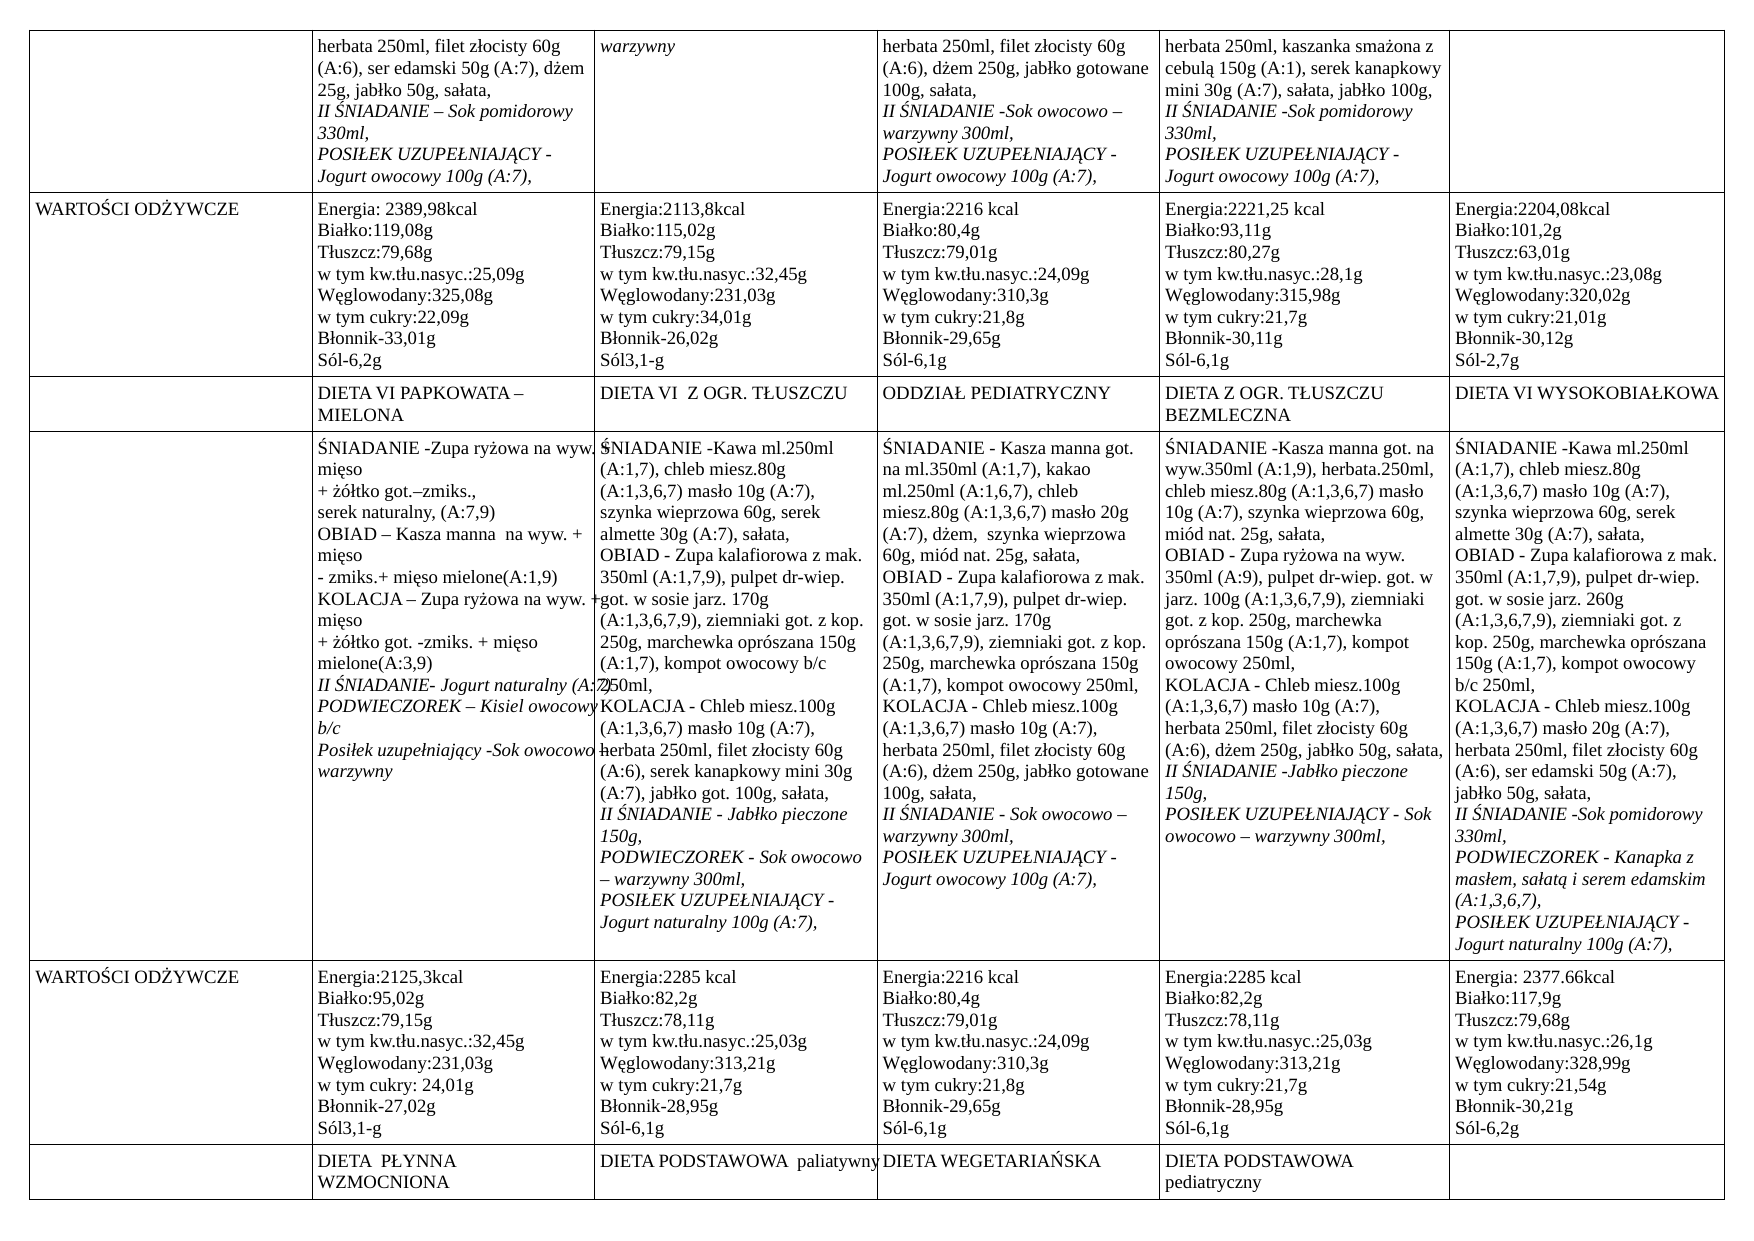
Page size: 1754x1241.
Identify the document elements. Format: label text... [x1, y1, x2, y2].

table_cell [30, 1145, 312, 1198]
table_cell DIETA PODSTAWOWA pediatryczny [1160, 1145, 1449, 1198]
table_cell Energia:2113,8kcal Białko:115,02g Tłuszcz:79,15g w tym kw.tłu.nasyc.:32,45g Węglowodany:231,03g w tym cukry:34,01g Błonnik-26,02g Sól3,1-g [595, 193, 877, 376]
table_cell Energia:2285 kcal Białko:82,2g Tłuszcz:78,11g w tym kw.tłu.nasyc.:25,03g Węglowodany:313,21g w tym cukry:21,7g Błonnik-28,95g Sól-6,1g [595, 961, 877, 1144]
table_cell DIETA PODSTAWOWA paliatywny [595, 1145, 877, 1198]
table_cell Energia:2221,25 kcal Białko:93,11g Tłuszcz:80,27g w tym kw.tłu.nasyc.:28,1g Węglowodany:315,98g w tym cukry:21,7g Błonnik-30,11g Sól-6,1g [1160, 193, 1449, 376]
table_cell DIETA VI PAPKOWATA – MIELONA [313, 377, 594, 431]
table_cell ODDZIAŁ PEDIATRYCZNY [878, 377, 1159, 431]
table_cell [30, 432, 312, 960]
table_cell [30, 377, 312, 431]
table_cell WARTOŚCI ODŻYWCZE [30, 961, 312, 1144]
table_cell Energia:2285 kcal Białko:82,2g Tłuszcz:78,11g w tym kw.tłu.nasyc.:25,03g Węglowodany:313,21g w tym cukry:21,7g Błonnik-28,95g Sól-6,1g [1160, 961, 1449, 1144]
table_cell Energia: 2389,98kcal Białko:119,08g Tłuszcz:79,68g w tym kw.tłu.nasyc.:25,09g Węglowodany:325,08g w tym cukry:22,09g Błonnik-33,01g Sól-6,2g [313, 193, 594, 376]
table_cell ŚNIADANIE -Kawa ml.250ml (A:1,7), chleb miesz.80g (A:1,3,6,7) masło 10g (A:7), szynka wieprzowa 60g, serek almette 30g (A:7), sałata, OBIAD - Zupa kalafiorowa z mak. 350ml (A:1,7,9), pulpet dr-wiep. got. w sosie jarz. 170g (A:1,3,6,7,9), ziemniaki got. z kop. 250g, marchewka oprószana 150g (A:1,7), kompot owocowy b/c 250ml, KOLACJA - Chleb miesz.100g (A:1,3,6,7) masło 10g (A:7), herbata 250ml, filet złocisty 60g (A:6), serek kanapkowy mini 30g (A:7), jabłko got. 100g, sałata, II ŚNIADANIE - Jabłko pieczone 150g, PODWIECZOREK - Sok owocowo – warzywny 300ml, POSIŁEK UZUPEŁNIAJĄCY - Jogurt naturalny 100g (A:7), [595, 432, 877, 960]
table_cell [30, 31, 312, 192]
table_cell [1450, 1145, 1724, 1198]
table_cell Energia: 2377.66kcal Białko:117,9g Tłuszcz:79,68g w tym kw.tłu.nasyc.:26,1g Węglowodany:328,99g w tym cukry:21,54g Błonnik-30,21g Sól-6,2g [1450, 961, 1724, 1144]
table_cell ŚNIADANIE -Kasza manna got. na wyw.350ml (A:1,9), herbata.250ml, chleb miesz.80g (A:1,3,6,7) masło 10g (A:7), szynka wieprzowa 60g, miód nat. 25g, sałata, OBIAD - Zupa ryżowa na wyw. 350ml (A:9), pulpet dr-wiep. got. w jarz. 100g (A:1,3,6,7,9), ziemniaki got. z kop. 250g, marchewka oprószana 150g (A:1,7), kompot owocowy 250ml, KOLACJA - Chleb miesz.100g (A:1,3,6,7) masło 10g (A:7), herbata 250ml, filet złocisty 60g (A:6), dżem 250g, jabłko 50g, sałata, II ŚNIADANIE -Jabłko pieczone 150g, POSIŁEK UZUPEŁNIAJĄCY - Sok owocowo – warzywny 300ml, [1160, 432, 1449, 960]
table_cell DIETA WEGETARIAŃSKA [878, 1145, 1159, 1198]
table_cell herbata 250ml, kaszanka smażona z cebulą 150g (A:1), serek kanapkowy mini 30g (A:7), sałata, jabłko 100g, II ŚNIADANIE -Sok pomidorowy 330ml, POSIŁEK UZUPEŁNIAJĄCY - Jogurt owocowy 100g (A:7), [1160, 31, 1449, 192]
table_cell ŚNIADANIE -Kasza manna na wyw.+ mięso + żółtko got.–zmiks., serek naturalny(A:1,3,7,9) OBIAD –Homogenat KOLACJA – Zupa ryżowa na wyw. + mięso + żółtko got. - zmiksowana (A:1,3,9) II ŚNIADANIE- Jogurt naturalny(A:7) PODWIECZOREK – Kisiel owocowy b/c- płynny Posiłek uzupełniający -Sok owocowo – warzywny [1450, 31, 1724, 192]
table_cell DIETA PŁYNNA WZMOCNIONA [313, 1145, 594, 1198]
table_cell ŚNIADANIE -Kasza manna got. na ml.350ml (A:1,7), kakao ml.250ml (A:1,6,7), chleb miesz.80g (A:1,3,6,7) masło 20g (A:7), szynka wieprzowa 60g, miód nat. 25g, sałata, OBIAD - Zupa kalafiorowa z mak. 350ml (A:1,7,9), pulpet dr-wiep. got. w sosie jarz. 170G (A:1,3,6,7,9), ziemniaki got. z kop. 250g, marchewka oprószana 150g (A:1,7), kompot owocowy 250ml, KOLACJA - Chleb miesz.100g (A:1,3,6,7) masło 10g (A:7), herbata 250ml, filet złocisty 60g (A:6), dżem 250g, jabłko gotowane 100g, sałata, II ŚNIADANIE -Sok owocowo – warzywny 300ml, POSIŁEK UZUPEŁNIAJĄCY - Jogurt owocowy 100g (A:7), [878, 31, 1159, 192]
table_cell DIETA VI Z OGR. TŁUSZCZU [595, 377, 877, 431]
table_cell ŚNIADANIE - Kasza manna got. na ml.350ml (A:1,7), kakao ml.250ml (A:1,6,7), chleb miesz.80g (A:1,3,6,7) masło 20g (A:7), dżem, szynka wieprzowa 60g, miód nat. 25g, sałata, OBIAD - Zupa kalafiorowa z mak. 350ml (A:1,7,9), pulpet dr-wiep. got. w sosie jarz. 170g (A:1,3,6,7,9), ziemniaki got. z kop. 250g, marchewka oprószana 150g (A:1,7), kompot owocowy 250ml, KOLACJA - Chleb miesz.100g (A:1,3,6,7) masło 10g (A:7), herbata 250ml, filet złocisty 60g (A:6), dżem 250g, jabłko gotowane 100g, sałata, II ŚNIADANIE - Sok owocowo – warzywny 300ml, POSIŁEK UZUPEŁNIAJĄCY - Jogurt owocowy 100g (A:7), [878, 432, 1159, 960]
table_cell ŚNIADANIE -Zupa ryżowa na wyw. + mięso + żółtko got.–zmiks., serek naturalny, (A:7,9) OBIAD – Kasza manna na wyw. + mięso - zmiks.+ mięso mielone(A:1,9) KOLACJA – Zupa ryżowa na wyw. + mięso + żółtko got. -zmiks. + mięso mielone(A:3,9) II ŚNIADANIE- Jogurt naturalny (A:7) PODWIECZOREK – Kisiel owocowy b/c Posiłek uzupełniający -Sok owocowo – warzywny [313, 432, 594, 960]
table_cell DIETA Z OGR. TŁUSZCZU BEZMLECZNA [1160, 377, 1449, 431]
table_cell Energia:2125,3kcal Białko:95,02g Tłuszcz:79,15g w tym kw.tłu.nasyc.:32,45g Węglowodany:231,03g w tym cukry: 24,01g Błonnik-27,02g Sól3,1-g [313, 961, 594, 1144]
table_cell ŚNIADANIE – Kasza manna na ml. + suchary + żółtko got.+ masło-zmiks, serek waniliowy(A:1,3,7) OBIAD – Kasza manna na wyw. + mięso - zmiks.+ mięso mielone(A:1,9) KOLACJA – Zupa ryżowa na wyw. + mięso + żółtko got. zmiksowana + mięso mielone(A:1,3,9) II ŚNIADANIE- Jogurt owocowy(A:7) PODWIECZOREK – Kisiel owocowy Posiłek uzupełniający -Sok owocowo – warzywny [595, 31, 877, 192]
table_cell Energia:2204,08kcal Białko:101,2g Tłuszcz:63,01g w tym kw.tłu.nasyc.:23,08g Węglowodany:320,02g w tym cukry:21,01g Błonnik-30,12g Sól-2,7g [1450, 193, 1724, 376]
table_cell Energia:2216 kcal Białko:80,4g Tłuszcz:79,01g w tym kw.tłu.nasyc.:24,09g Węglowodany:310,3g w tym cukry:21,8g Błonnik-29,65g Sól-6,1g [878, 193, 1159, 376]
table_cell Energia:2216 kcal Białko:80,4g Tłuszcz:79,01g w tym kw.tłu.nasyc.:24,09g Węglowodany:310,3g w tym cukry:21,8g Błonnik-29,65g Sól-6,1g [878, 961, 1159, 1144]
table_cell WARTOŚCI ODŻYWCZE [30, 193, 312, 376]
table_cell DIETA VI WYSOKOBIAŁKOWA [1450, 377, 1724, 431]
table_cell ŚNIADANIE -Kawa ml.250ml (A:1,7), chleb miesz.80g (A:1,3,6,7) masło 10g (A:7), szynka wieprzowa 60g, serek almette 30g (A:7), sałata, OBIAD - Zupa kalafiorowa z mak. 350ml (A:1,7,9), pulpet dr-wiep. got. w sosie jarz. 260g (A:1,3,6,7,9), ziemniaki got. z kop. 250g, marchewka oprószana 150g (A:1,7), kompot owocowy b/c 250ml, KOLACJA - Chleb miesz.100g (A:1,3,6,7) masło 20g (A:7), herbata 250ml, filet złocisty 60g (A:6), ser edamski 50g (A:7), jabłko 50g, sałata, II ŚNIADANIE -Sok pomidorowy 330ml, PODWIECZOREK - Kanapka z masłem, sałatą i serem edamskim (A:1,3,6,7), POSIŁEK UZUPEŁNIAJĄCY - Jogurt naturalny 100g (A:7), [1450, 432, 1724, 960]
table_cell herbata 250ml, filet złocisty 60g (A:6), ser edamski 50g (A:7), dżem 25g, jabłko 50g, sałata, II ŚNIADANIE – Sok pomidorowy 330ml, POSIŁEK UZUPEŁNIAJĄCY - Jogurt owocowy 100g (A:7), [313, 31, 594, 192]
